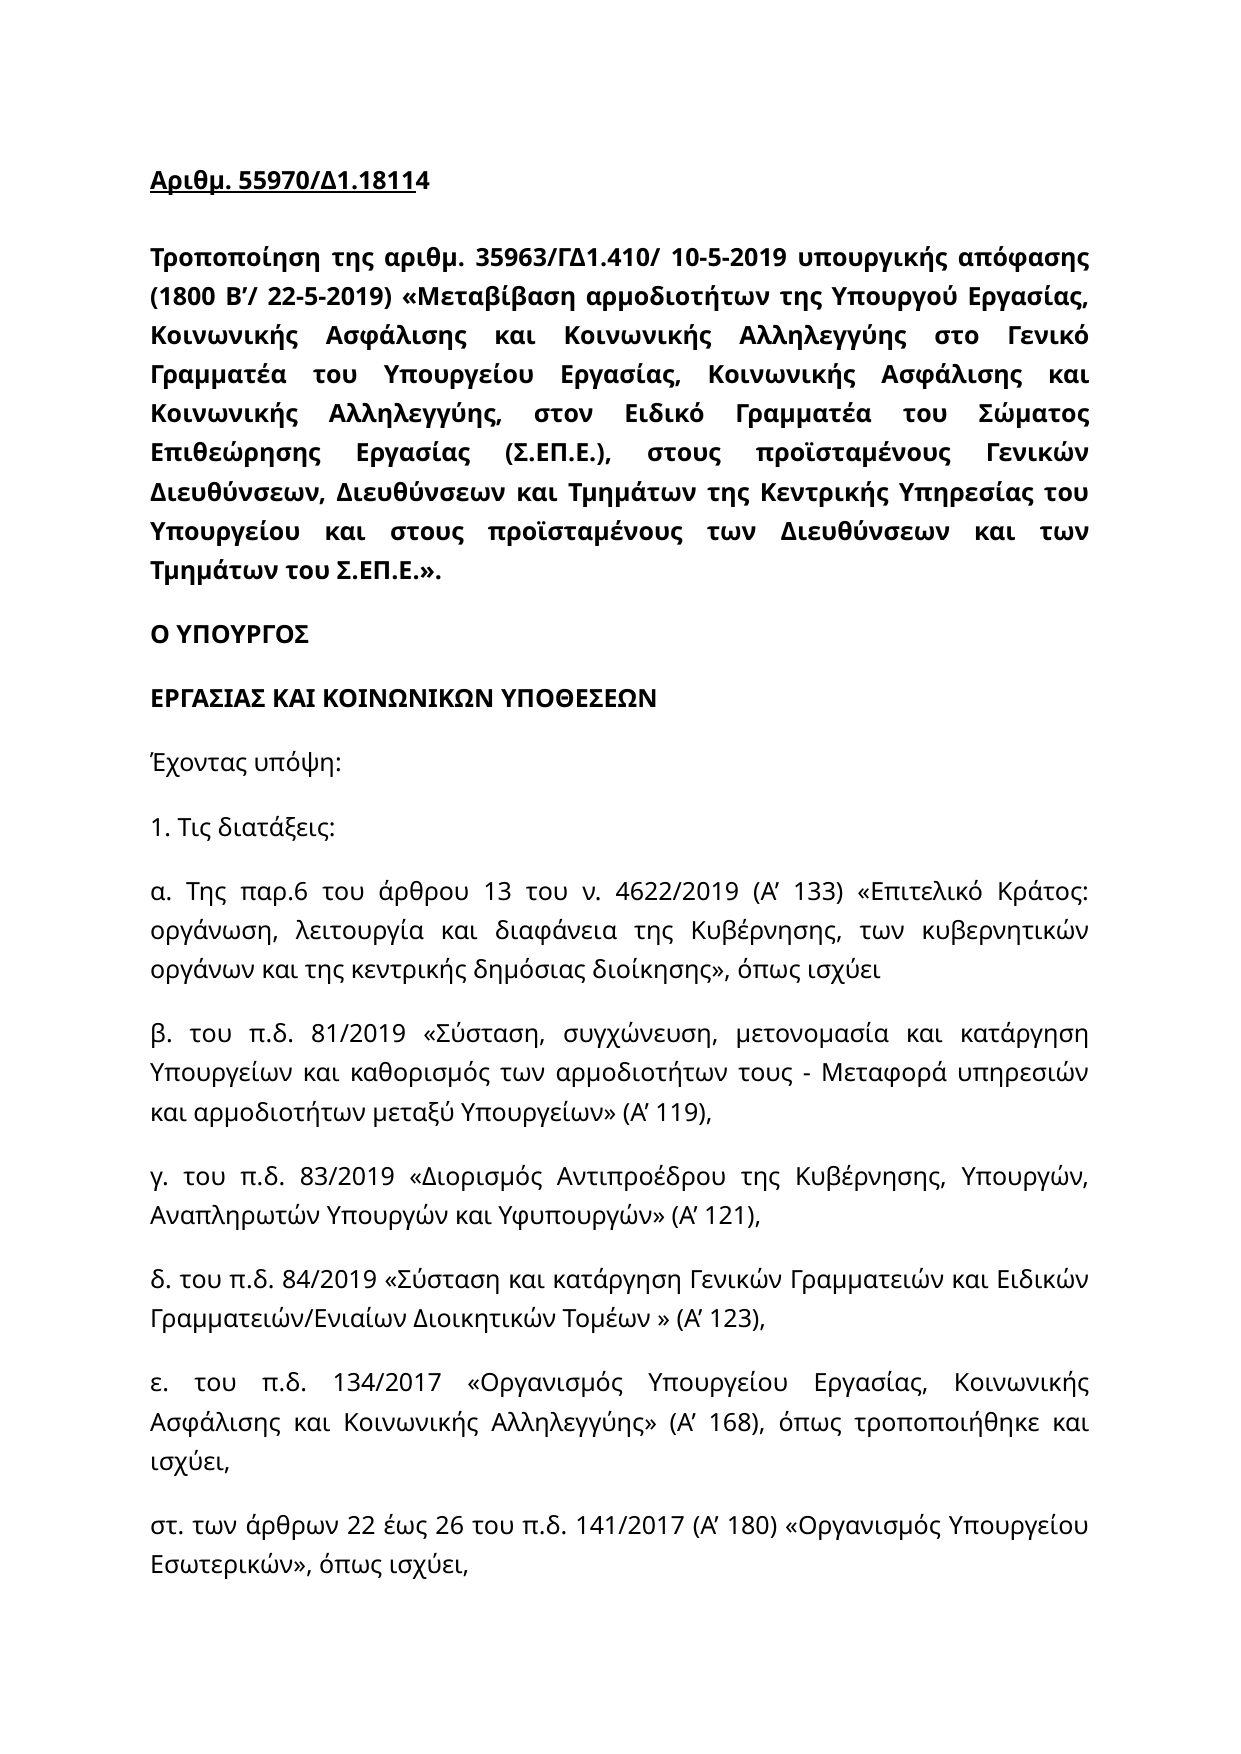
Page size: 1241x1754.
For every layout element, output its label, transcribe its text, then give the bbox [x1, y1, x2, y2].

text στ. των άρθρων 22 έως 26 του π.δ. 141/2017 (Α’ 180) «Οργανισμός Υπουργείου Εσωτερικών», όπως ισχύει, [150, 1507, 1090, 1581]
text α. Της παρ.6 του άρθρου 13 του ν. 4622/2019 (Α’ 133) «Επιτελικό Κράτος: οργάνωση, λειτουργία και διαφάνεια της Κυβέρνησης, των κυβερνητικών οργάνων και της κεντρικής δημόσιας διοίκησης», όπως ισχύει [150, 873, 1090, 986]
text δ. του π.δ. 84/2019 «Σύσταση και κατάργηση Γενικών Γραμματειών και Ειδικών Γραμματειών/Ενιαίων Διοικητικών Τομέων » (Α’ 123), [150, 1262, 1090, 1335]
text ΕΡΓΑΣΙΑΣ ΚΑΙ ΚΟΙΝΩΝΙΚΩΝ ΥΠΟΘΕΣΕΩΝ [150, 681, 1090, 715]
text Έχοντας υπόψη: [150, 745, 1090, 779]
title Αριθμ. 55970/Δ1.18114 [150, 162, 1090, 197]
text Ο ΥΠΟΥΡΓΟΣ [150, 617, 1090, 651]
text 1. Τις διατάξεις: [150, 809, 1090, 843]
text β. του π.δ. 81/2019 «Σύσταση, συγχώνευση, μετονομασία και κατάργηση Υπουργείων και καθορισμός των αρμοδιοτήτων τους - Μεταφορά υπηρεσιών και αρμοδιοτήτων μεταξύ Υπουργείων» (Α’ 119), [150, 1016, 1090, 1128]
text ε. του π.δ. 134/2017 «Οργανισμός Υπουργείου Εργασίας, Κοινωνικής Ασφάλισης και Κοινωνικής Αλληλεγγύης» (Α’ 168), όπως τροποποιήθηκε και ισχύει, [150, 1365, 1090, 1477]
text γ. του π.δ. 83/2019 «Διορισμός Αντιπροέδρου της Κυβέρνησης, Υπουργών, Αναπληρωτών Υπουργών και Υφυπουργών» (Α’ 121), [150, 1158, 1090, 1232]
text Τροποποίηση της αριθμ. 35963/ΓΔ1.410/ 10-5-2019 υπουργικής απόφασης (1800 Β’/ 22-5-2019) «Μεταβίβαση αρμοδιοτήτων της Υπουργού Εργασίας, Κοινωνικής Ασφάλισης και Κοινωνικής Αλληλεγγύης στο Γενικό Γραμματέα του Υπουργείου Εργασίας, Κοινωνικής Ασφάλισης και Κοινωνικής Αλληλεγγύης, στον Ειδικό Γραμματέα του Σώματος Επιθεώρησης Εργασίας (Σ.ΕΠ.Ε.), στους προϊσταμένους Γενικών Διευθύνσεων, Διευθύνσεων και Τμημάτων της Κεντρικής Υπηρεσίας του Υπουργείου και στους προϊσταμένους των Διευθύνσεων και των Τμημάτων του Σ.ΕΠ.Ε.». [150, 239, 1090, 587]
